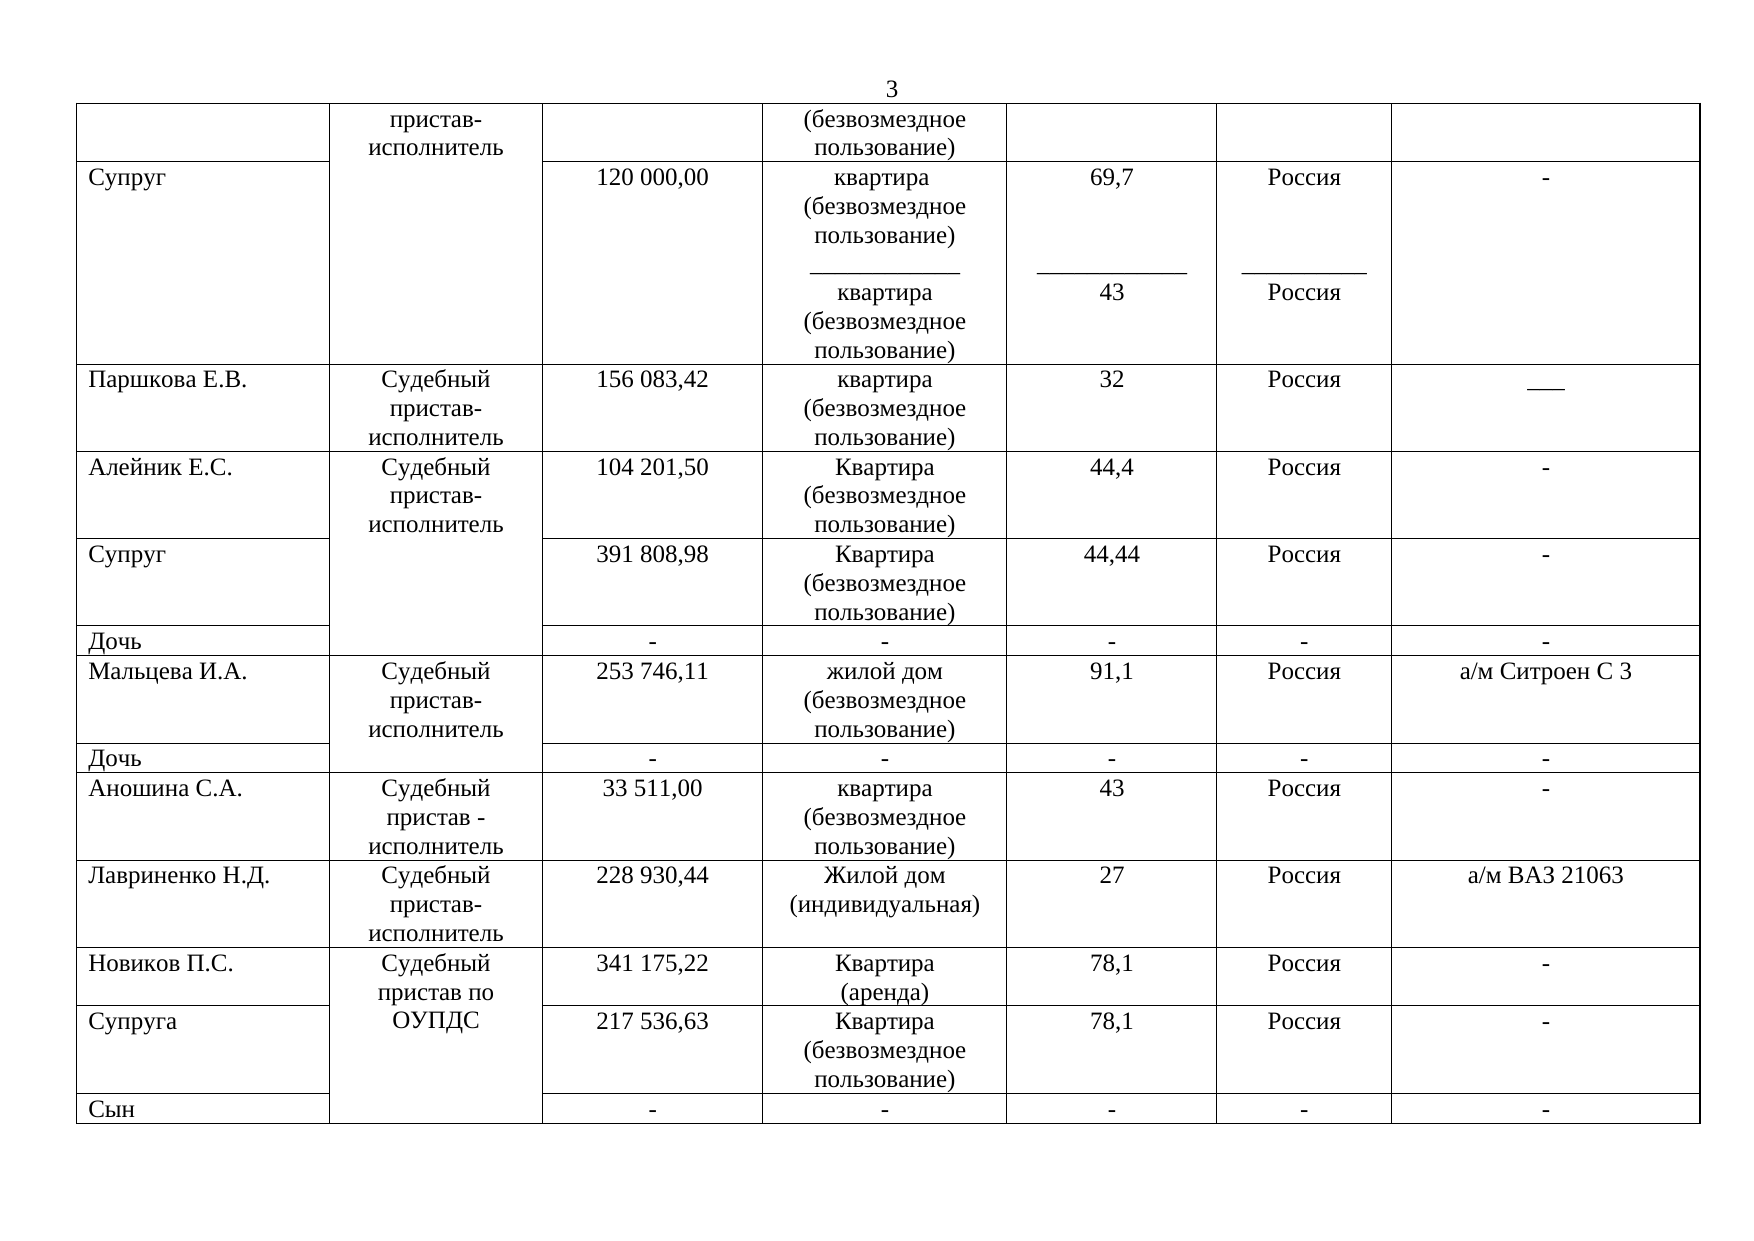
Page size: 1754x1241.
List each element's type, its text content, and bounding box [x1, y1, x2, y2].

table_cell Россия [1217, 656, 1391, 742]
table_cell - [1392, 1094, 1699, 1122]
table_cell Судебный пристав-исполнитель [330, 452, 542, 655]
table_cell Квартира (аренда) [763, 948, 1006, 1005]
table_cell - [1007, 744, 1216, 772]
table_cell [1217, 104, 1391, 161]
table_cell Россия [1217, 365, 1391, 451]
table_cell [543, 104, 762, 161]
table_cell - [1217, 626, 1391, 655]
table_cell Россия [1217, 539, 1391, 625]
table_cell пристав-исполнитель [330, 104, 542, 363]
table_cell 253 746,11 [543, 656, 762, 742]
table_cell 217 536,63 [543, 1006, 762, 1093]
table_cell Судебный пристав-исполнитель [330, 656, 542, 772]
table_cell Дочь [77, 744, 329, 772]
table_cell - [543, 1094, 762, 1122]
table_cell ___ [1392, 365, 1699, 451]
table_cell Супруг [77, 162, 329, 363]
table_cell - [1392, 162, 1699, 363]
table_cell Аношина С.А. [77, 773, 329, 859]
table_cell - [1392, 626, 1699, 655]
table_cell Судебный пристав по ОУПДС [330, 948, 542, 1122]
table_cell Новиков П.С. [77, 948, 329, 1005]
table_cell [1392, 104, 1699, 161]
table_cell а/м Ситроен C 3 [1392, 656, 1699, 742]
table_cell Дочь [77, 626, 329, 655]
table_cell - [1217, 744, 1391, 772]
table_cell Россия [1217, 1006, 1391, 1093]
table_cell - [1007, 1094, 1216, 1122]
table_cell 104 201,50 [543, 452, 762, 538]
table_cell - [1392, 744, 1699, 772]
table_cell - [1217, 1094, 1391, 1122]
table_cell Сын [77, 1094, 329, 1122]
table_cell (безвозмездное пользование) [763, 104, 1006, 161]
table_cell Квартира (безвозмездное пользование) [763, 539, 1006, 625]
table_cell Квартира (безвозмездное пользование) [763, 1006, 1006, 1093]
table_cell - [1392, 1006, 1699, 1093]
table_cell Жилой дом (индивидуальная) [763, 861, 1006, 947]
table_cell [77, 104, 329, 161]
table_cell Судебный пристав-исполнитель [330, 861, 542, 947]
table_cell 120 000,00 [543, 162, 762, 363]
table_cell - [763, 1094, 1006, 1122]
table_cell - [543, 744, 762, 772]
table_cell Россия [1217, 861, 1391, 947]
table_cell 78,1 [1007, 948, 1216, 1005]
table_cell Мальцева И.А. [77, 656, 329, 742]
table_cell Супруга [77, 1006, 329, 1093]
table_cell 156 083,42 [543, 365, 762, 451]
table_cell 27 [1007, 861, 1216, 947]
table_cell 32 [1007, 365, 1216, 451]
table_cell 78,1 [1007, 1006, 1216, 1093]
table_cell Россия [1217, 773, 1391, 859]
table_cell 43 [1007, 773, 1216, 859]
table_cell - [1392, 773, 1699, 859]
table_cell 391 808,98 [543, 539, 762, 625]
table_cell 44,4 [1007, 452, 1216, 538]
table_cell 33 511,00 [543, 773, 762, 859]
table_cell - [1392, 452, 1699, 538]
table_cell Россия __________ Россия [1217, 162, 1391, 363]
table_cell квартира (безвозмездное пользование) [763, 773, 1006, 859]
table_cell - [1392, 539, 1699, 625]
table_cell квартира (безвозмездное пользование) ____________ квартира (безвозмездное пользование) [763, 162, 1006, 363]
table_cell Квартира (безвозмездное пользование) [763, 452, 1006, 538]
table_cell - [1007, 626, 1216, 655]
table_cell 341 175,22 [543, 948, 762, 1005]
table_cell - [763, 626, 1006, 655]
table_cell Алейник Е.С. [77, 452, 329, 538]
table_cell [1007, 104, 1216, 161]
table_cell 69,7 ____________ 43 [1007, 162, 1216, 363]
table_cell - [1392, 948, 1699, 1005]
table_cell а/м ВАЗ 21063 [1392, 861, 1699, 947]
table_cell 44,44 [1007, 539, 1216, 625]
table_cell 91,1 [1007, 656, 1216, 742]
table_cell Супруг [77, 539, 329, 625]
table_cell 228 930,44 [543, 861, 762, 947]
table_cell Россия [1217, 452, 1391, 538]
table_cell Паршкова Е.В. [77, 365, 329, 451]
table_cell - [543, 626, 762, 655]
table_cell - [763, 744, 1006, 772]
table_cell Лавриненко Н.Д. [77, 861, 329, 947]
table_cell квартира (безвозмездное пользование) [763, 365, 1006, 451]
table_cell жилой дом (безвозмездное пользование) [763, 656, 1006, 742]
table_cell Судебный пристав - исполнитель [330, 773, 542, 859]
table_cell Россия [1217, 948, 1391, 1005]
table_cell Судебный пристав-исполнитель [330, 365, 542, 451]
